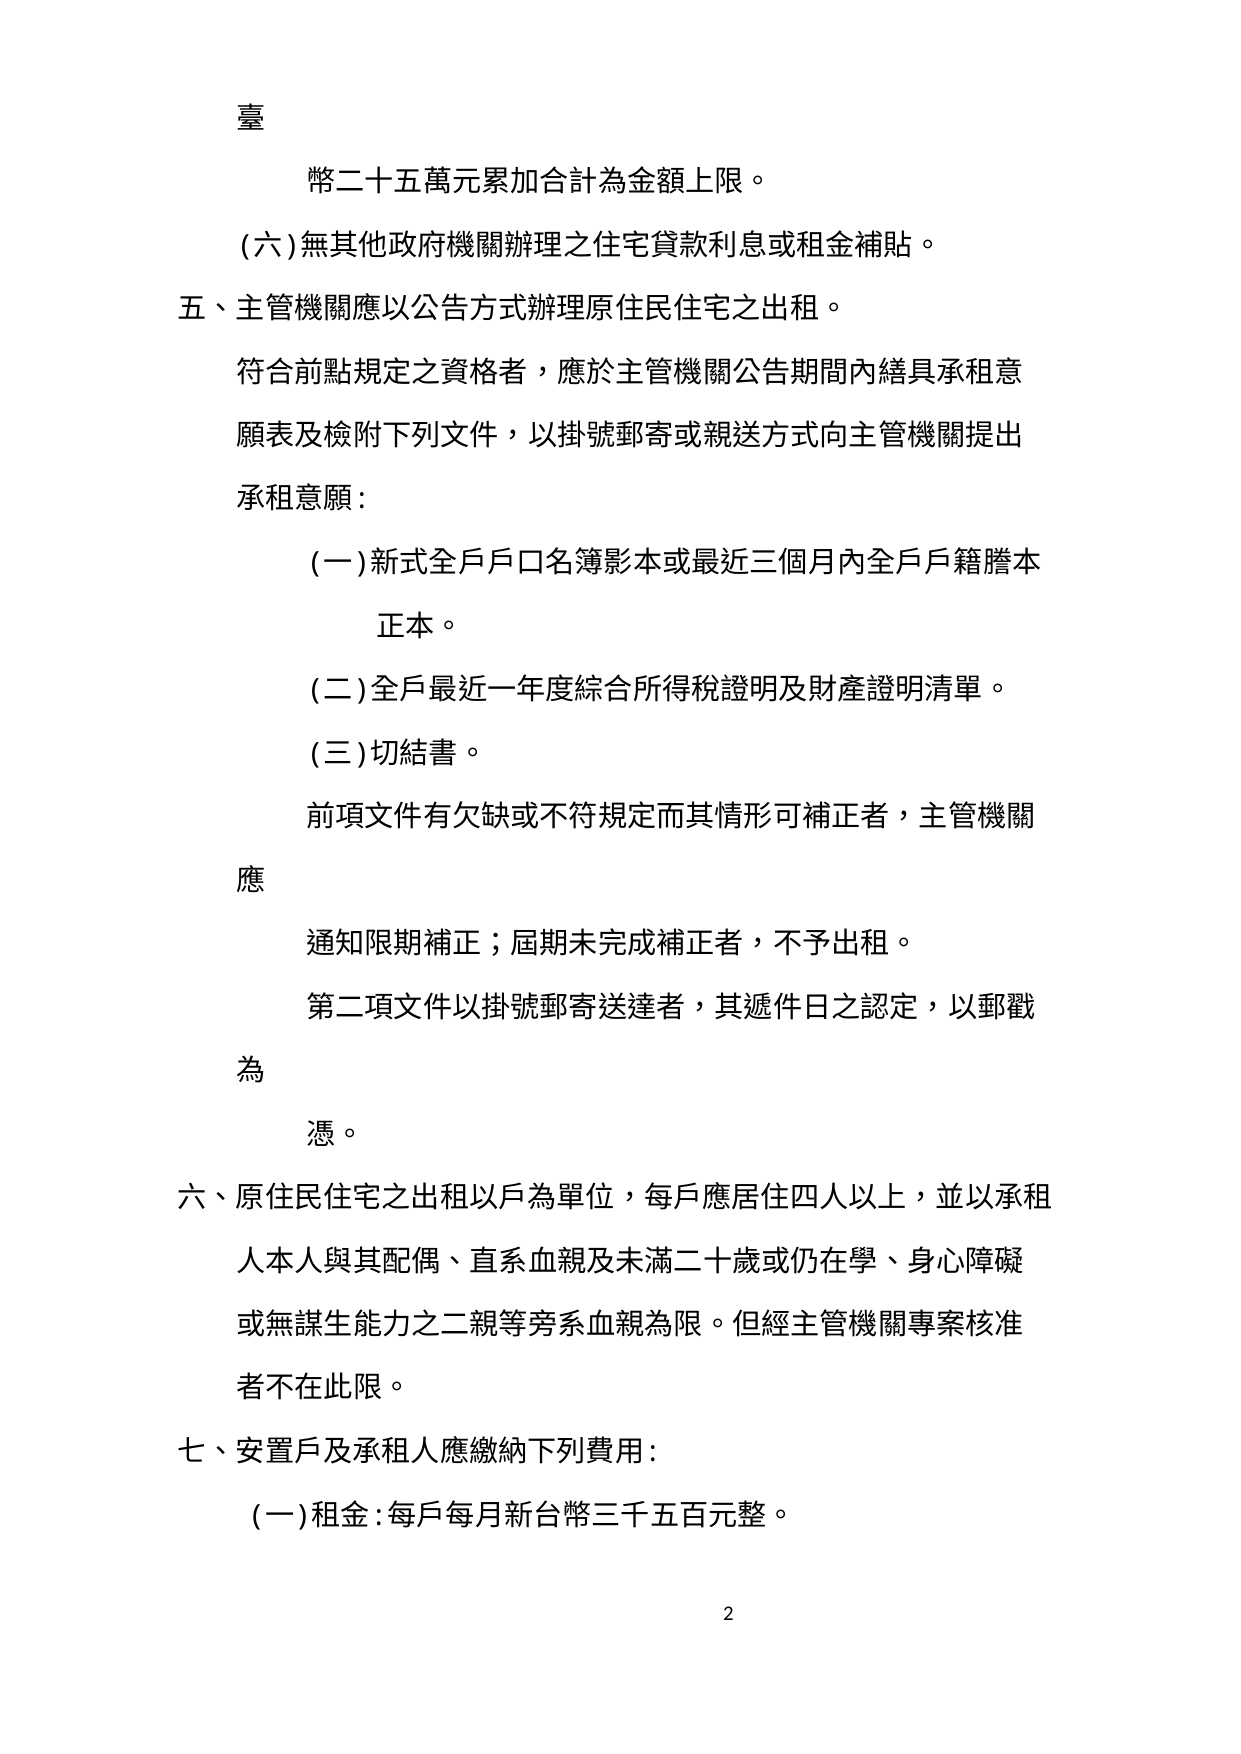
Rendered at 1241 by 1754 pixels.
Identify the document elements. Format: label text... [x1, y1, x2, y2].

text (一)租金:每戶每月新台幣三千五百元整。 [177, 1491, 1053, 1533]
text (六)無其他政府機關辦理之住宅貸款利息或租金補貼。 [236, 221, 1053, 263]
text (三)切結書。 [236, 729, 1053, 772]
text 五、主管機關應以公告方式辦理原住民住宅之出租。 [177, 285, 1053, 327]
text 符合前點規定之資格者，應於主管機關公告期間內繕具承租意願表及檢附下列文件，以掛號郵寄或親送方式向主管機關提出承租意願: [236, 348, 1053, 517]
text (二)全戶最近一年度綜合所得稅證明及財產證明清單。 [236, 666, 1053, 708]
text 憑。 [236, 1110, 1053, 1153]
text 臺 [236, 94, 1053, 136]
text 前項文件有欠缺或不符規定而其情形可補正者，主管機關應 [236, 793, 1053, 898]
text (一)新式全戶戶口名簿影本或最近三個月內全戶戶籍謄本 [236, 538, 1053, 581]
text 通知限期補正；屆期未完成補正者，不予出租。 [236, 920, 1053, 962]
text 七、安置戶及承租人應繳納下列費用: [177, 1427, 1053, 1470]
text 正本。 [236, 602, 1053, 644]
text 六、原住民住宅之出租以戶為單位，每戶應居住四人以上，並以承租人本人與其配偶、直系血親及未滿二十歲或仍在學、身心障礙或無謀生能力之二親等旁系血親為限。但經主管機關專案核准者不在此限。 [177, 1174, 1053, 1406]
text 幣二十五萬元累加合計為金額上限。 [236, 158, 1053, 200]
text 第二項文件以掛號郵寄送達者，其遞件日之認定，以郵戳為 [236, 983, 1053, 1089]
